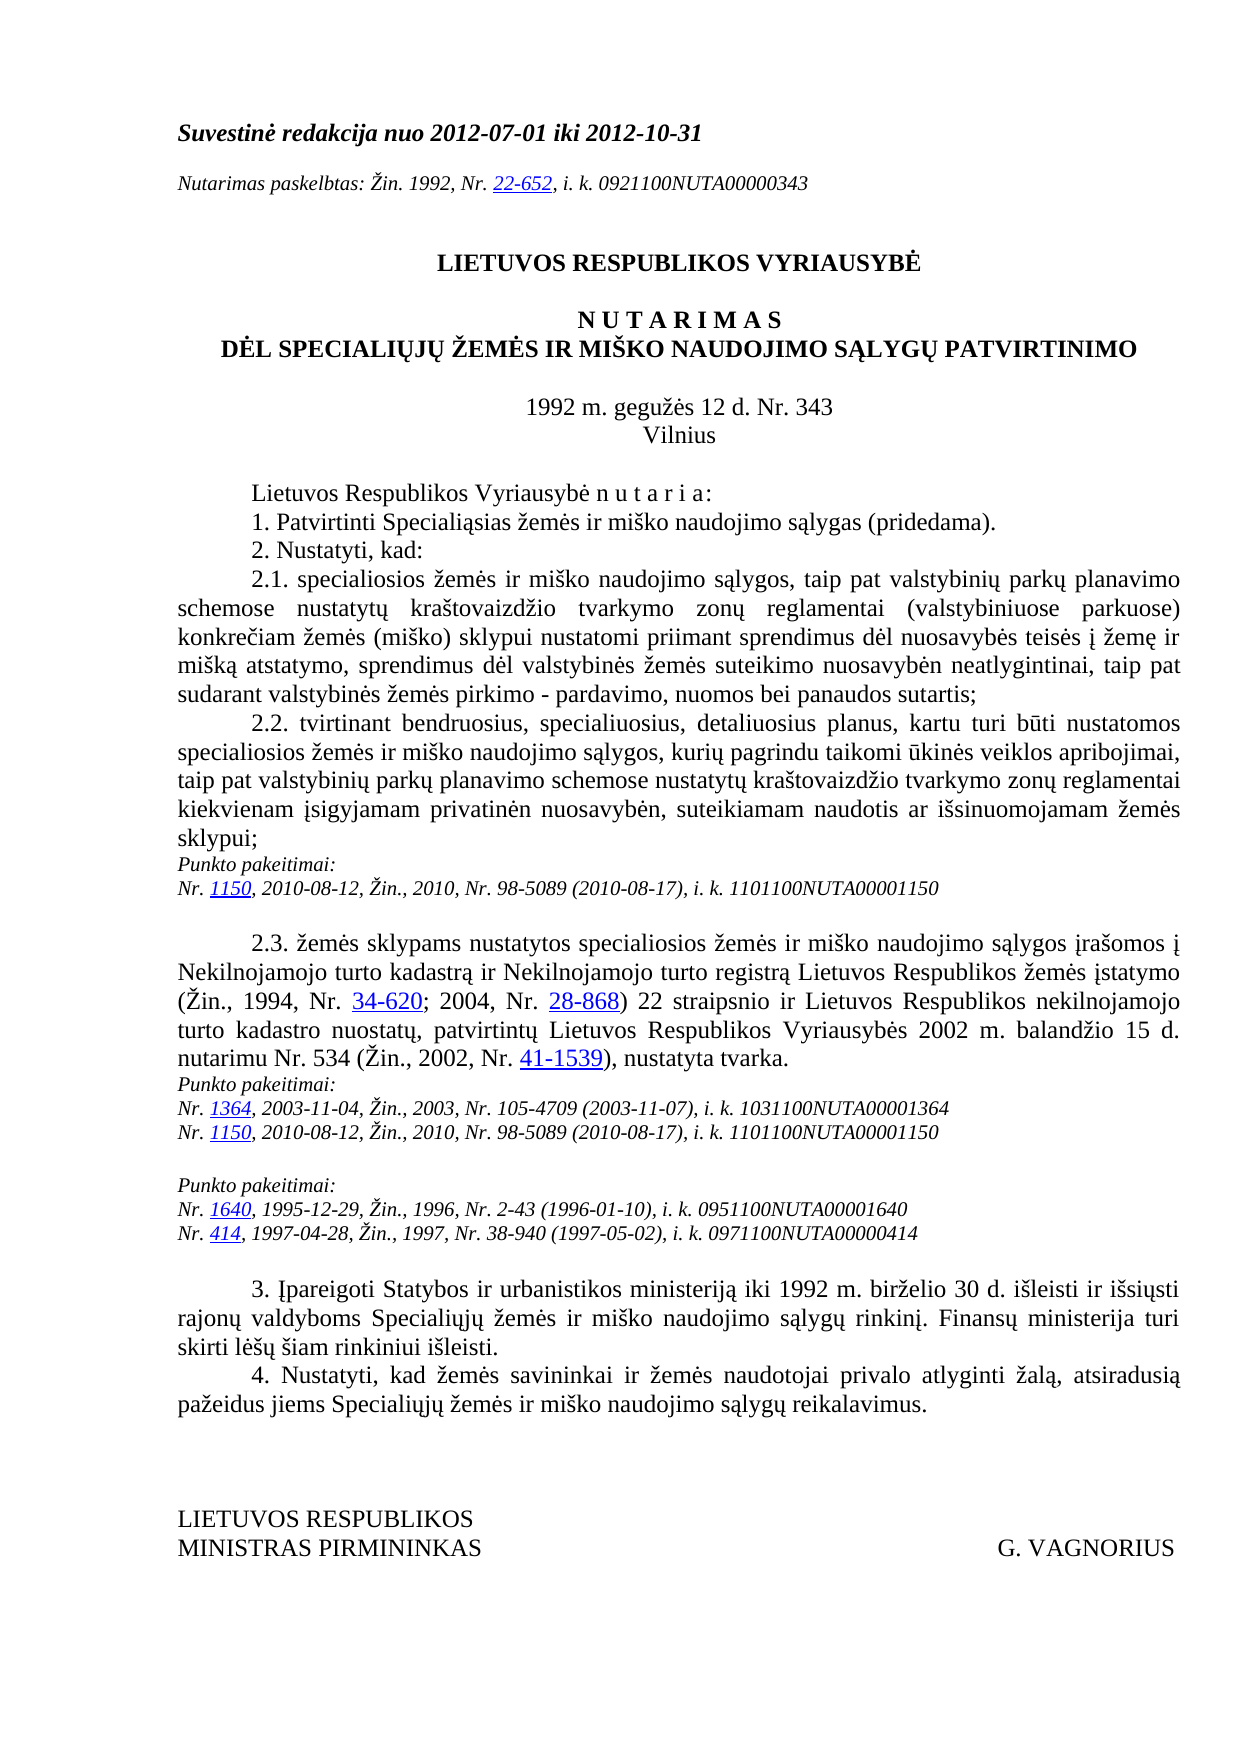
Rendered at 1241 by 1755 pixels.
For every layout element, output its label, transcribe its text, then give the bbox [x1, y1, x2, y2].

text MINISTRAS PIRMININKAS G. VAGNORIUS [177, 1533, 1181, 1562]
text 1. Patvirtinti Specialiąsias žemės ir miško naudojimo sąlygas (pridedama). [177, 507, 1181, 535]
text Vilnius [177, 420, 1181, 449]
text Nr. 1150, 2010-08-12, Žin., 2010, Nr. 98-5089 (2010-08-17), i. k. 1101100NUTA00001150 [177, 1120, 1181, 1144]
text Punkto pakeitimai: [177, 852, 1181, 876]
text 2. Nustatyti, kad: [177, 535, 1181, 564]
text Suvestinė redakcija nuo 2012-07-01 iki 2012-10-31 [177, 118, 1181, 147]
text N U T A R I M A S [177, 305, 1181, 334]
text Lietuvos Respublikos Vyriausybė nutaria: [177, 478, 1181, 507]
text 4. Nustatyti, kad žemės savininkai ir žemės naudotojai privalo atlyginti žalą, atsiradusią pažeidus jiems Specialiųjų žemės ir miško naudojimo sąlygų reikalavimus. [177, 1360, 1181, 1418]
text 2.2. tvirtinant bendruosius, specialiuosius, detaliuosius planus, kartu turi būti nustatomos specialiosios žemės ir miško naudojimo sąlygos, kurių pagrindu taikomi ūkinės veiklos apribojimai, taip pat valstybinių parkų planavimo schemose nustatytų kraštovaizdžio tvarkymo zonų reglamentai kiekvienam įsigyjamam privatinėn nuosavybėn, suteikiamam naudotis ar išsinuomojamam žemės sklypui; [177, 708, 1181, 852]
text Nr. 1150, 2010-08-12, Žin., 2010, Nr. 98-5089 (2010-08-17), i. k. 1101100NUTA00001150 [177, 876, 1181, 900]
text 2.1. specialiosios žemės ir miško naudojimo sąlygos, taip pat valstybinių parkų planavimo schemose nustatytų kraštovaizdžio tvarkymo zonų reglamentai (valstybiniuose parkuose) konkrečiam žemės (miško) sklypui nustatomi priimant sprendimus dėl nuosavybės teisės į žemę ir mišką atstatymo, sprendimus dėl valstybinės žemės suteikimo nuosavybėn neatlygintinai, taip pat sudarant valstybinės žemės pirkimo - pardavimo, nuomos bei panaudos sutartis; [177, 564, 1181, 708]
text Nr. 414, 1997-04-28, Žin., 1997, Nr. 38-940 (1997-05-02), i. k. 0971100NUTA00000414 [177, 1221, 1181, 1245]
text 1992 m. gegužės 12 d. Nr. 343 [177, 392, 1181, 420]
text LIETUVOS RESPUBLIKOS [177, 1504, 1181, 1533]
text LIETUVOS RESPUBLIKOS VYRIAUSYBĖ [177, 248, 1181, 277]
text 3. Įpareigoti Statybos ir urbanistikos ministeriją iki 1992 m. birželio 30 d. išleisti ir išsiųsti rajonų valdyboms Specialiųjų žemės ir miško naudojimo sąlygų rinkinį. Finansų ministerija turi skirti lėšų šiam rinkiniui išleisti. [177, 1274, 1181, 1360]
text Punkto pakeitimai: [177, 1072, 1181, 1096]
text DĖL SPECIALIŲJŲ ŽEMĖS IR MIŠKO NAUDOJIMO SĄLYGŲ PATVIRTINIMO [177, 334, 1181, 363]
text Nutarimas paskelbtas: Žin. 1992, Nr. 22-652, i. k. 0921100NUTA00000343 [177, 171, 1181, 195]
text Punkto pakeitimai: [177, 1173, 1181, 1197]
text 2.3. žemės sklypams nustatytos specialiosios žemės ir miško naudojimo sąlygos įrašomos į Nekilnojamojo turto kadastrą ir Nekilnojamojo turto registrą Lietuvos Respublikos žemės įstatymo (Žin., 1994, Nr. 34-620; 2004, Nr. 28-868) 22 straipsnio ir Lietuvos Respublikos nekilnojamojo turto kadastro nuostatų, patvirtintų Lietuvos Respublikos Vyriausybės 2002 m. balandžio 15 d. nutarimu Nr. 534 (Žin., 2002, Nr. 41-1539), nustatyta tvarka. [177, 928, 1181, 1072]
text Nr. 1364, 2003-11-04, Žin., 2003, Nr. 105-4709 (2003-11-07), i. k. 1031100NUTA00001364 [177, 1096, 1181, 1120]
text Nr. 1640, 1995-12-29, Žin., 1996, Nr. 2-43 (1996-01-10), i. k. 0951100NUTA00001640 [177, 1197, 1181, 1221]
